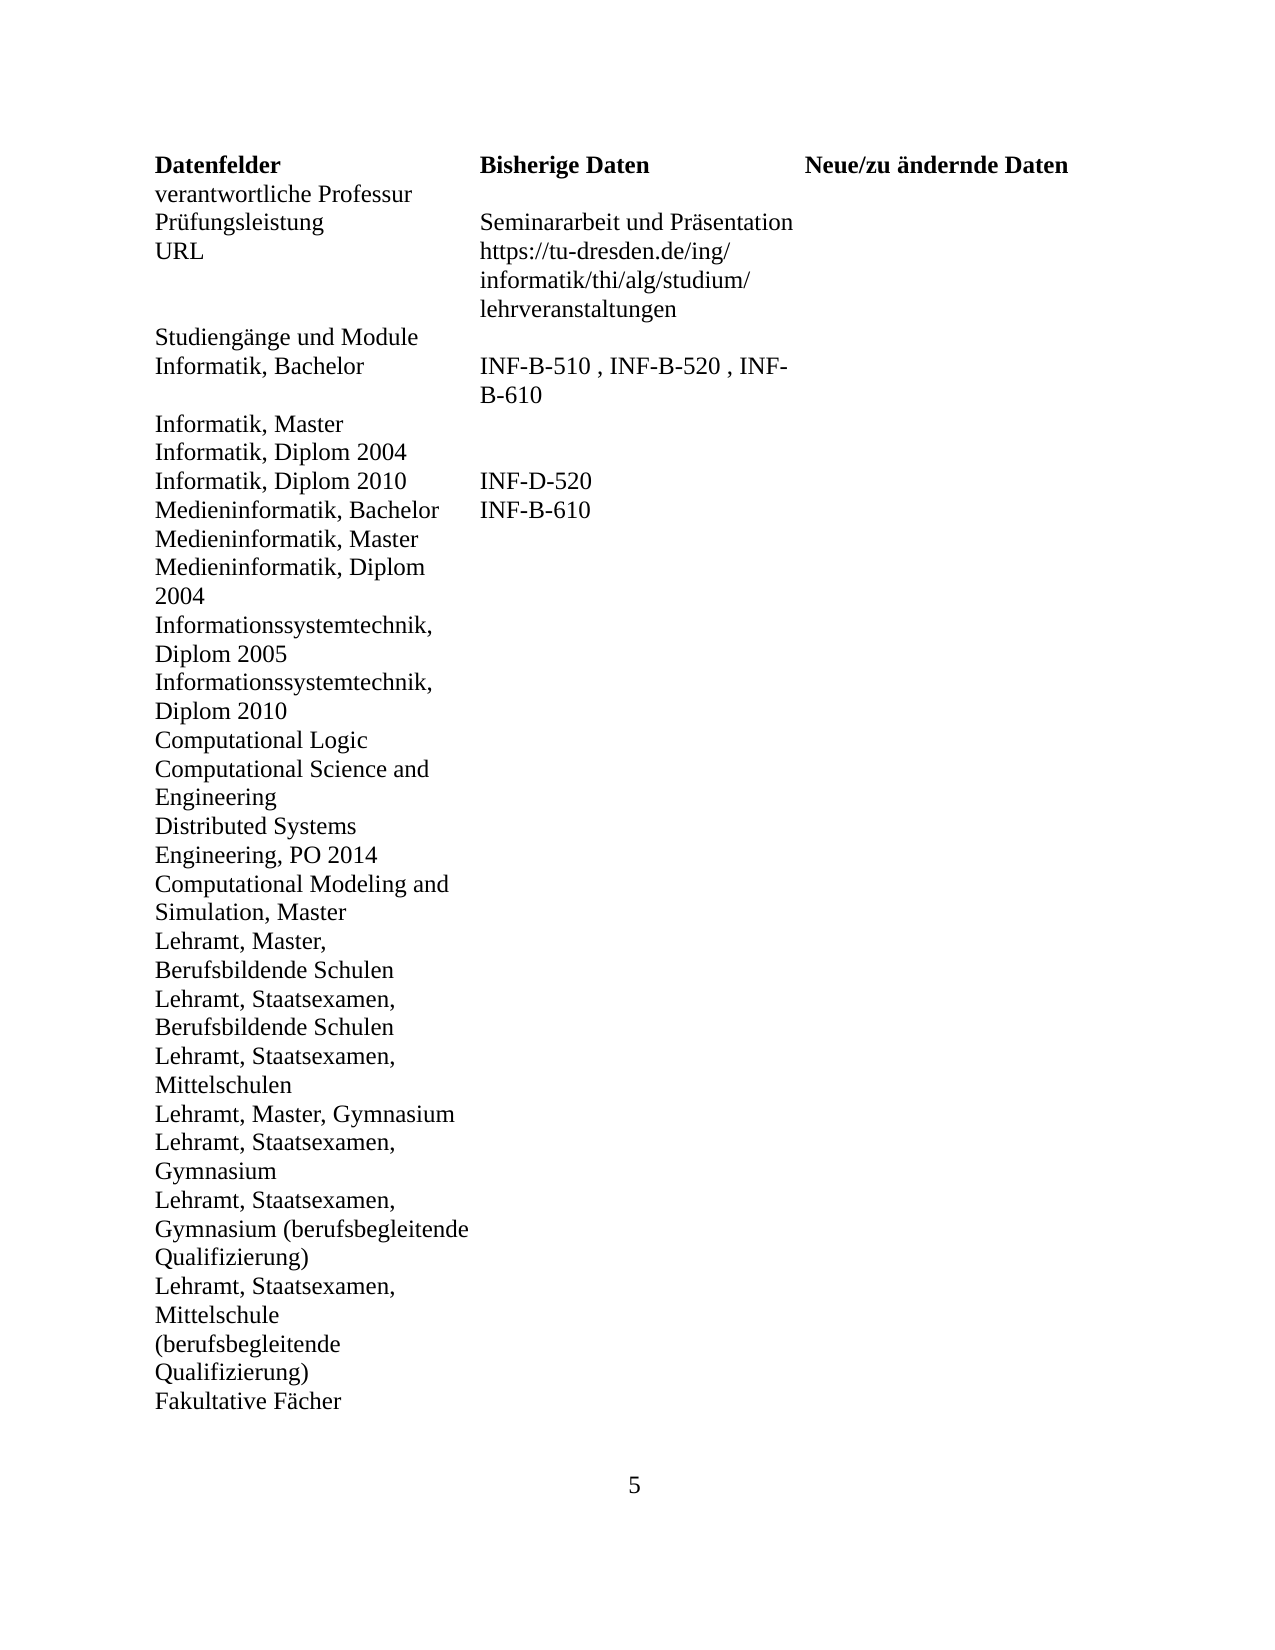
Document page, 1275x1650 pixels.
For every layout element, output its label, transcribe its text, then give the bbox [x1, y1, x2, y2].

table_cell [475, 754, 800, 811]
table_cell Medieninformatik, Diplom 2004 [150, 553, 475, 610]
table_cell Computational Science and Engineering [150, 754, 475, 811]
table_cell Lehramt, Staatsexamen, Mittelschule (berufsbegleitende Qualifizierung) [150, 1271, 475, 1386]
table_cell [475, 1386, 800, 1415]
table_cell [800, 553, 1125, 610]
table_cell Seminararbeit und Präsentation [475, 208, 800, 236]
table_cell Studiengänge und Module [150, 323, 475, 351]
table_cell [475, 409, 800, 437]
table_cell [800, 323, 1125, 351]
table_cell [800, 351, 1125, 409]
table_cell Lehramt, Staatsexamen, Gymnasium [150, 1128, 475, 1185]
table_cell [800, 725, 1125, 754]
table_cell [800, 524, 1125, 552]
table_cell [800, 1271, 1125, 1386]
table_cell [800, 1099, 1125, 1127]
table_cell [475, 1271, 800, 1386]
table_cell [475, 323, 800, 351]
table_cell [475, 926, 800, 984]
table_cell [800, 495, 1125, 524]
table_cell Distributed Systems Engineering, PO 2014 [150, 811, 475, 869]
table_cell Informationssystemtechnik, Diplom 2005 [150, 610, 475, 667]
table_header Bisherige Daten [475, 150, 800, 179]
table_cell Lehramt, Master, Berufsbildende Schulen [150, 926, 475, 984]
table_cell [475, 1041, 800, 1099]
table_cell Informatik, Diplom 2010 [150, 466, 475, 495]
table_cell [475, 811, 800, 869]
table_header Neue/zu ändernde Daten [800, 150, 1125, 179]
table_cell [475, 725, 800, 754]
table_cell verantwortliche Professur [150, 179, 475, 207]
table_cell [800, 208, 1125, 236]
table_cell [800, 1128, 1125, 1185]
table_cell [475, 610, 800, 667]
table_cell Lehramt, Master, Gymnasium [150, 1099, 475, 1127]
table_cell INF-D-520 [475, 466, 800, 495]
table_cell [475, 1128, 800, 1185]
table_cell [800, 1386, 1125, 1415]
table_cell INF-B-610 [475, 495, 800, 524]
table_cell [800, 179, 1125, 207]
table_header Datenfelder [150, 150, 475, 179]
table_cell [800, 1185, 1125, 1271]
table_cell [475, 869, 800, 926]
table_cell [475, 668, 800, 725]
table_cell INF-B-510 , INF-B-520 , INF-B-610 [475, 351, 800, 409]
table_cell [800, 409, 1125, 437]
table_cell [800, 668, 1125, 725]
table_cell [475, 524, 800, 552]
table_cell Informationssystemtechnik, Diplom 2010 [150, 668, 475, 725]
table_cell [800, 811, 1125, 869]
table_cell [475, 1099, 800, 1127]
table_cell [475, 438, 800, 466]
table_cell [800, 926, 1125, 984]
table_cell [800, 869, 1125, 926]
table_cell https://tu-dresden.de/ing/informatik/thi/alg/studium/lehrveranstaltungen [475, 236, 800, 322]
table_cell Computational Logic [150, 725, 475, 754]
table_cell Informatik, Master [150, 409, 475, 437]
table_cell Informatik, Bachelor [150, 351, 475, 409]
table_cell Lehramt, Staatsexamen, Mittelschulen [150, 1041, 475, 1099]
table_cell [800, 466, 1125, 495]
table_cell URL [150, 236, 475, 322]
table_cell [475, 1185, 800, 1271]
table_cell [800, 984, 1125, 1041]
table_cell [800, 1041, 1125, 1099]
table_cell [800, 236, 1125, 322]
table_cell Medieninformatik, Bachelor [150, 495, 475, 524]
table_cell Lehramt, Staatsexamen, Gymnasium (berufsbegleitende Qualifizierung) [150, 1185, 475, 1271]
table_cell Informatik, Diplom 2004 [150, 438, 475, 466]
table_cell [475, 179, 800, 207]
table_cell Lehramt, Staatsexamen, Berufsbildende Schulen [150, 984, 475, 1041]
table_cell [475, 984, 800, 1041]
table_cell [800, 438, 1125, 466]
table_cell Medieninformatik, Master [150, 524, 475, 552]
table_cell Fakultative Fächer [150, 1386, 475, 1415]
table_cell [800, 754, 1125, 811]
table_cell Prüfungsleistung [150, 208, 475, 236]
table_cell [475, 553, 800, 610]
table_cell [800, 610, 1125, 667]
table_cell Computational Modeling and Simulation, Master [150, 869, 475, 926]
